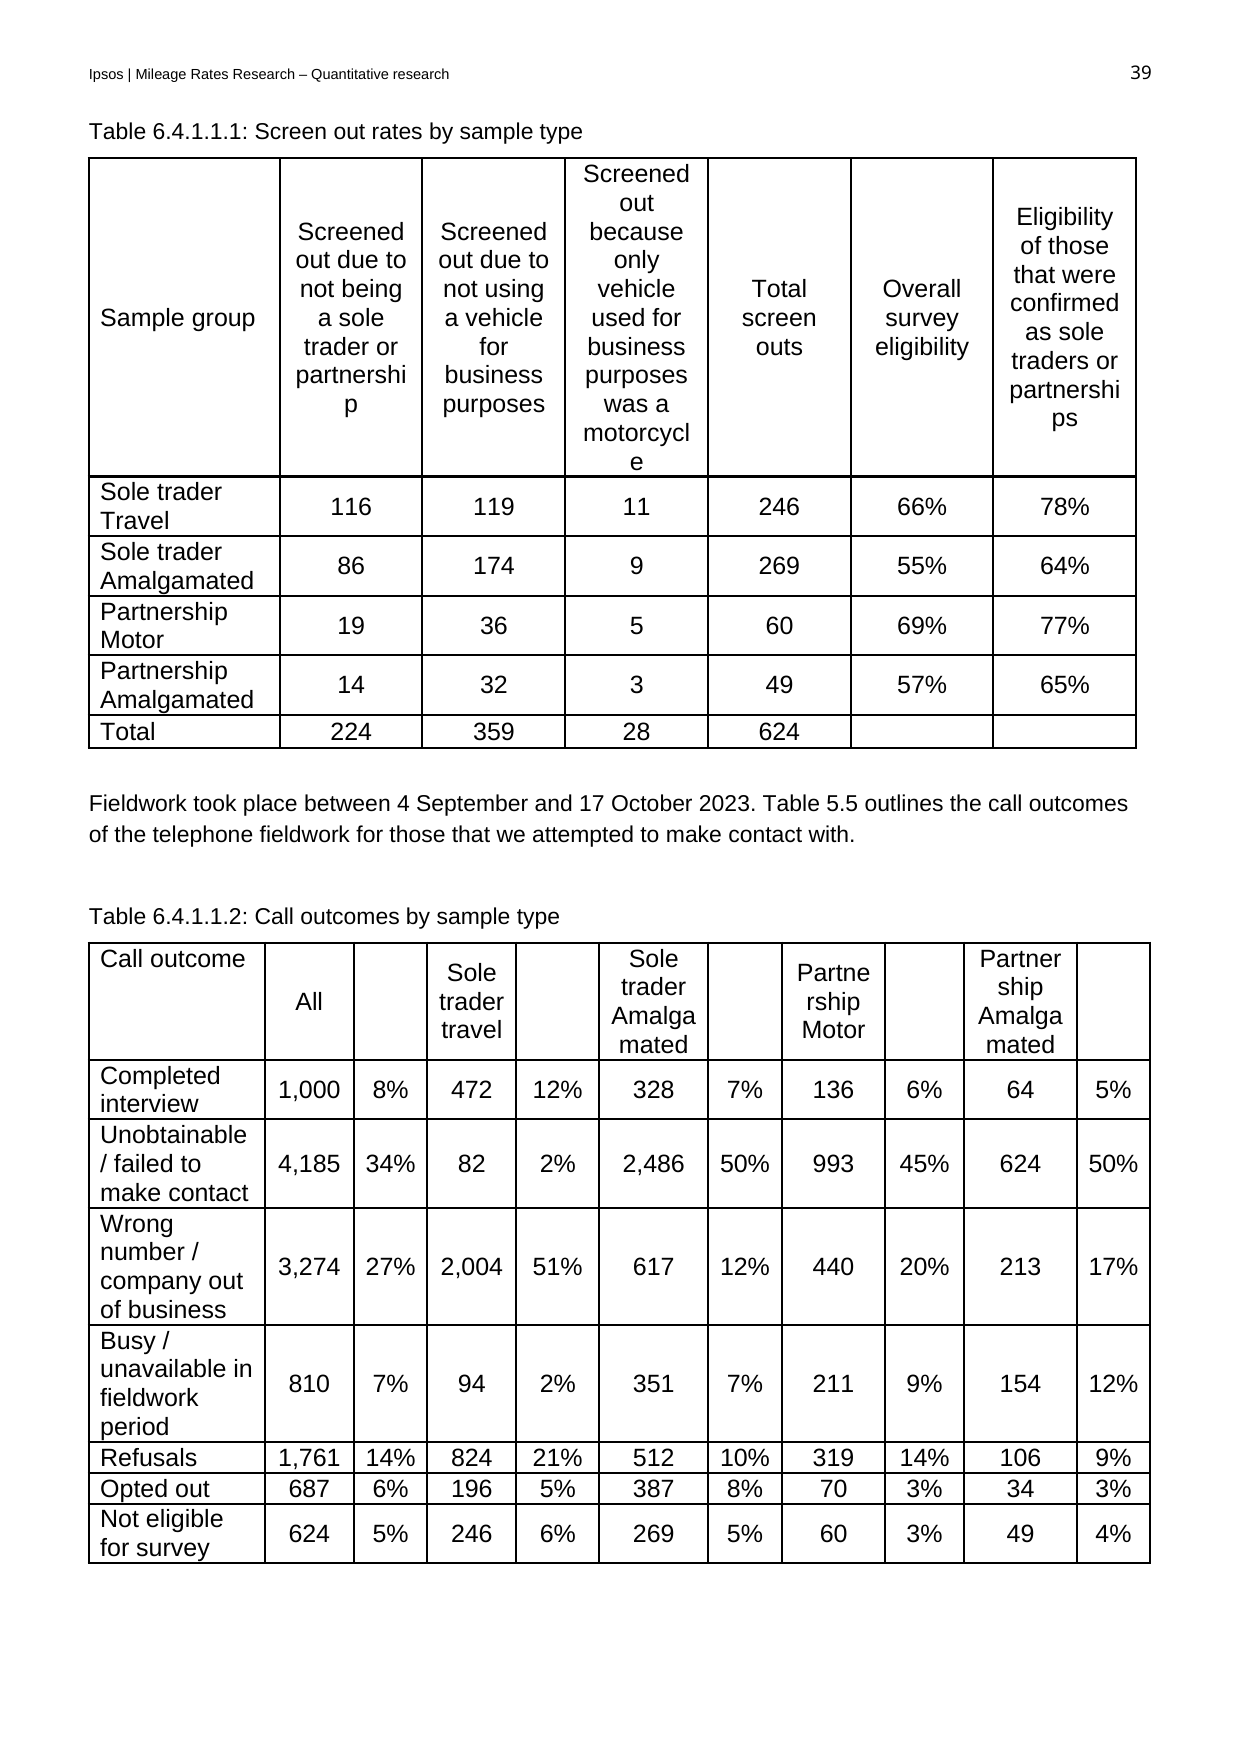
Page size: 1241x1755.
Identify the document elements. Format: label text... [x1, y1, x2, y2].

table_cell 12% [709, 1209, 781, 1324]
table_cell 359 [423, 716, 564, 747]
table_cell 810 [266, 1326, 353, 1441]
table_cell 624 [709, 716, 850, 747]
table_cell 66% [852, 478, 992, 535]
table_cell Not eligible for survey [90, 1505, 264, 1562]
table_cell 60 [783, 1505, 884, 1562]
table_cell 351 [600, 1326, 707, 1441]
table_header All [266, 944, 353, 1059]
table_cell 36 [423, 597, 564, 654]
table_cell 55% [852, 537, 992, 594]
table_cell 3% [886, 1474, 963, 1502]
table_cell [852, 716, 992, 747]
table_cell 116 [281, 478, 421, 535]
table_cell Completed interview [90, 1061, 264, 1118]
table_header Partnership Motor [783, 944, 884, 1059]
text Fieldwork took place between 4 September and 17 October 2023. Table 5.5 outlines the call outcomes of the telephone fieldwork for those that we attempted to make contact with. [89, 789, 1152, 847]
table_cell 8% [709, 1474, 781, 1502]
table_cell 7% [355, 1326, 426, 1441]
table_cell 5 [566, 597, 707, 654]
table_cell 6% [517, 1505, 598, 1562]
table_cell [994, 716, 1135, 747]
table_cell 3 [566, 656, 707, 714]
table_cell 9% [1078, 1443, 1149, 1472]
table_cell 246 [709, 478, 850, 535]
table_cell 3% [886, 1505, 963, 1562]
table_header [1078, 944, 1149, 1059]
table_cell 6% [355, 1474, 426, 1502]
table_cell Sole trader Travel [90, 478, 279, 535]
table_cell 269 [709, 537, 850, 594]
list Call outcomes by sample type [89, 903, 1107, 929]
table_cell 136 [783, 1061, 884, 1118]
table_cell Wrong number / company out of business [90, 1209, 264, 1324]
table_cell 49 [709, 656, 850, 714]
table_cell Opted out [90, 1474, 264, 1502]
table_cell 60 [709, 597, 850, 654]
table_cell 211 [783, 1326, 884, 1441]
table_cell 86 [281, 537, 421, 594]
table_cell 119 [423, 478, 564, 535]
table_cell 51% [517, 1209, 598, 1324]
table_cell 5% [1078, 1061, 1149, 1118]
table_cell 9% [886, 1326, 963, 1441]
table_cell 5% [517, 1474, 598, 1502]
table_header Screened out due to not using a vehicle for business purposes [423, 159, 564, 475]
table_cell 17% [1078, 1209, 1149, 1324]
table_cell Refusals [90, 1443, 264, 1472]
table_cell 2,004 [428, 1209, 515, 1324]
table_cell 328 [600, 1061, 707, 1118]
table_cell 34% [355, 1120, 426, 1207]
table_cell 94 [428, 1326, 515, 1441]
table_cell 50% [709, 1120, 781, 1207]
table_cell 64 [965, 1061, 1076, 1118]
table_header Call outcome [90, 944, 264, 1059]
table_cell 106 [965, 1443, 1076, 1472]
table_cell 624 [266, 1505, 353, 1562]
table_cell 2% [517, 1326, 598, 1441]
table_cell 3% [1078, 1474, 1149, 1502]
table_cell 224 [281, 716, 421, 747]
table_cell 49 [965, 1505, 1076, 1562]
table_cell 387 [600, 1474, 707, 1502]
table_header Total screen outs [709, 159, 850, 475]
table_cell 14% [355, 1443, 426, 1472]
table_cell 4% [1078, 1505, 1149, 1562]
table_header Sole trader travel [428, 944, 515, 1059]
table_header Sole trader Amalgamated [600, 944, 707, 1059]
table_cell 64% [994, 537, 1135, 594]
table_cell 20% [886, 1209, 963, 1324]
table_cell Partnership Motor [90, 597, 279, 654]
table_cell 824 [428, 1443, 515, 1472]
table_header Screened out because only vehicle used for business purposes was a motorcycle [566, 159, 707, 475]
table_cell 32 [423, 656, 564, 714]
table_cell 21% [517, 1443, 598, 1472]
table_header Sample group [90, 159, 279, 475]
table_cell 687 [266, 1474, 353, 1502]
table_cell 5% [709, 1505, 781, 1562]
table_header [355, 944, 426, 1059]
table_cell 19 [281, 597, 421, 654]
table_cell 6% [886, 1061, 963, 1118]
table_cell 617 [600, 1209, 707, 1324]
table_cell 154 [965, 1326, 1076, 1441]
table_cell 2% [517, 1120, 598, 1207]
table_cell 12% [1078, 1326, 1149, 1441]
table_cell 50% [1078, 1120, 1149, 1207]
table_cell 174 [423, 537, 564, 594]
table_header Screened out due to not being a sole trader or partnership [281, 159, 421, 475]
table_cell 57% [852, 656, 992, 714]
table_cell 624 [965, 1120, 1076, 1207]
table_header [709, 944, 781, 1059]
table_cell 34 [965, 1474, 1076, 1502]
table_cell 1,000 [266, 1061, 353, 1118]
table_cell 5% [355, 1505, 426, 1562]
table_cell 28 [566, 716, 707, 747]
table_cell 65% [994, 656, 1135, 714]
table_cell 269 [600, 1505, 707, 1562]
table_cell 993 [783, 1120, 884, 1207]
table_cell 440 [783, 1209, 884, 1324]
table_cell 9 [566, 537, 707, 594]
table_cell 7% [709, 1326, 781, 1441]
table_cell Sole trader Amalgamated [90, 537, 279, 594]
table_cell 319 [783, 1443, 884, 1472]
table_cell 512 [600, 1443, 707, 1472]
table_cell 78% [994, 478, 1135, 535]
table_cell 70 [783, 1474, 884, 1502]
table_header Overall survey eligibility [852, 159, 992, 475]
table_cell 14 [281, 656, 421, 714]
table_cell 14% [886, 1443, 963, 1472]
table_cell 4,185 [266, 1120, 353, 1207]
table_cell Total [90, 716, 279, 747]
table_cell 7% [709, 1061, 781, 1118]
table_header Partnership Amalgamated [965, 944, 1076, 1059]
table_cell 3,274 [266, 1209, 353, 1324]
table_cell 82 [428, 1120, 515, 1207]
table_cell 12% [517, 1061, 598, 1118]
table_cell Partnership Amalgamated [90, 656, 279, 714]
table_cell 10% [709, 1443, 781, 1472]
table_cell 1,761 [266, 1443, 353, 1472]
table_cell 11 [566, 478, 707, 535]
table_cell 213 [965, 1209, 1076, 1324]
table_cell 77% [994, 597, 1135, 654]
table_header [886, 944, 963, 1059]
table_cell 246 [428, 1505, 515, 1562]
table_cell Unobtainable / failed to make contact [90, 1120, 264, 1207]
table_cell 45% [886, 1120, 963, 1207]
table_cell Busy / unavailable in fieldwork period [90, 1326, 264, 1441]
table_cell 2,486 [600, 1120, 707, 1207]
table_cell 27% [355, 1209, 426, 1324]
list Screen out rates by sample type [89, 118, 1107, 144]
table_cell 196 [428, 1474, 515, 1502]
table_header [517, 944, 598, 1059]
table_cell 472 [428, 1061, 515, 1118]
table_cell 69% [852, 597, 992, 654]
table_cell 8% [355, 1061, 426, 1118]
table_header Eligibility of those that were confirmed as sole traders or partnerships [994, 159, 1135, 475]
